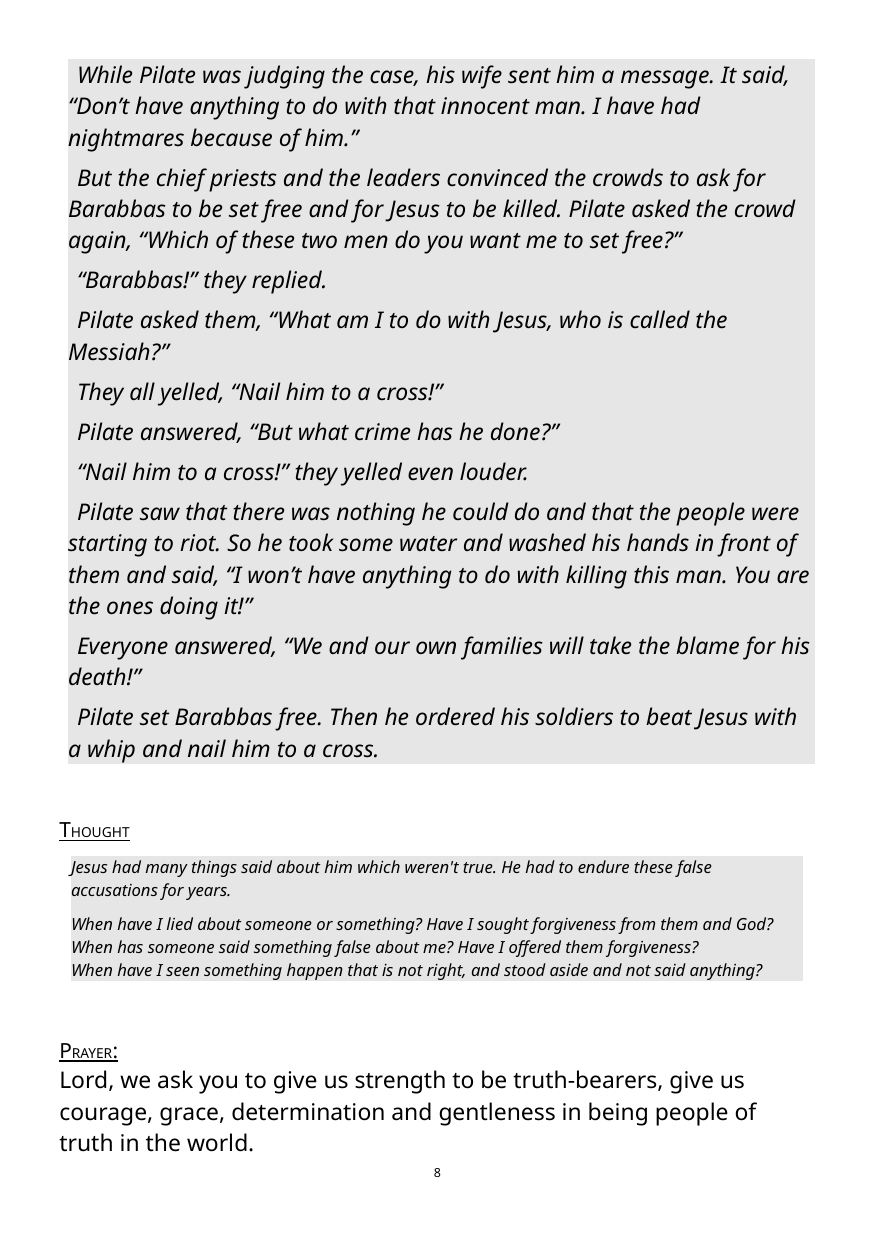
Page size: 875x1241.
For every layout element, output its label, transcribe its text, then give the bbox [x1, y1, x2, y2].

text Pilate answered, “But what crime has he done?” [68, 416, 815, 447]
text Pilate set Barabbas free. Then he ordered his soldiers to beat Jesus with a whip and nail him to a cross. [68, 701, 815, 764]
text They all yelled, “Nail him to a cross!” [68, 376, 815, 407]
text Jesus had many things said about him which weren't true. He had to endure these false accusations for years. [71, 856, 803, 901]
text But the chief priests and the leaders convinced the crowds to ask for Barabbas to be set free and for Jesus to be killed. Pilate asked the crowd again, “Which of these two men do you want me to set free?” [68, 162, 815, 255]
text Everyone answered, “We and our own families will take the blame for his death!” [68, 630, 815, 692]
subtitle Thought [59, 816, 815, 844]
text Pilate asked them, “What am I to do with Jesus, who is called the Messiah?” [68, 304, 815, 367]
text “Barabbas!” they replied. [68, 264, 815, 296]
text Pilate saw that there was nothing he could do and that the people were starting to riot. So he took some water and washed his hands in front of them and said, “I won’t have anything to do with killing this man. You are the ones doing it!” [68, 496, 815, 621]
text Lord, we ask you to give us strength to be truth-bearers, give us courage, grace, determination and gentleness in being people of truth in the world. [59, 1064, 815, 1158]
text When have I lied about someone or something? Have I sought forgiveness from them and God? When has someone said something false about me? Have I offered them forgiveness? When have I seen something happen that is not right, and stood aside and not said anything? [71, 913, 803, 981]
text “Nail him to a cross!” they yelled even louder. [68, 456, 815, 487]
text While Pilate was judging the case, his wife sent him a message. It said, “Don’t have anything to do with that innocent man. I have had nightmares because of him.” [68, 59, 815, 153]
subtitle Prayer: [59, 1036, 815, 1064]
